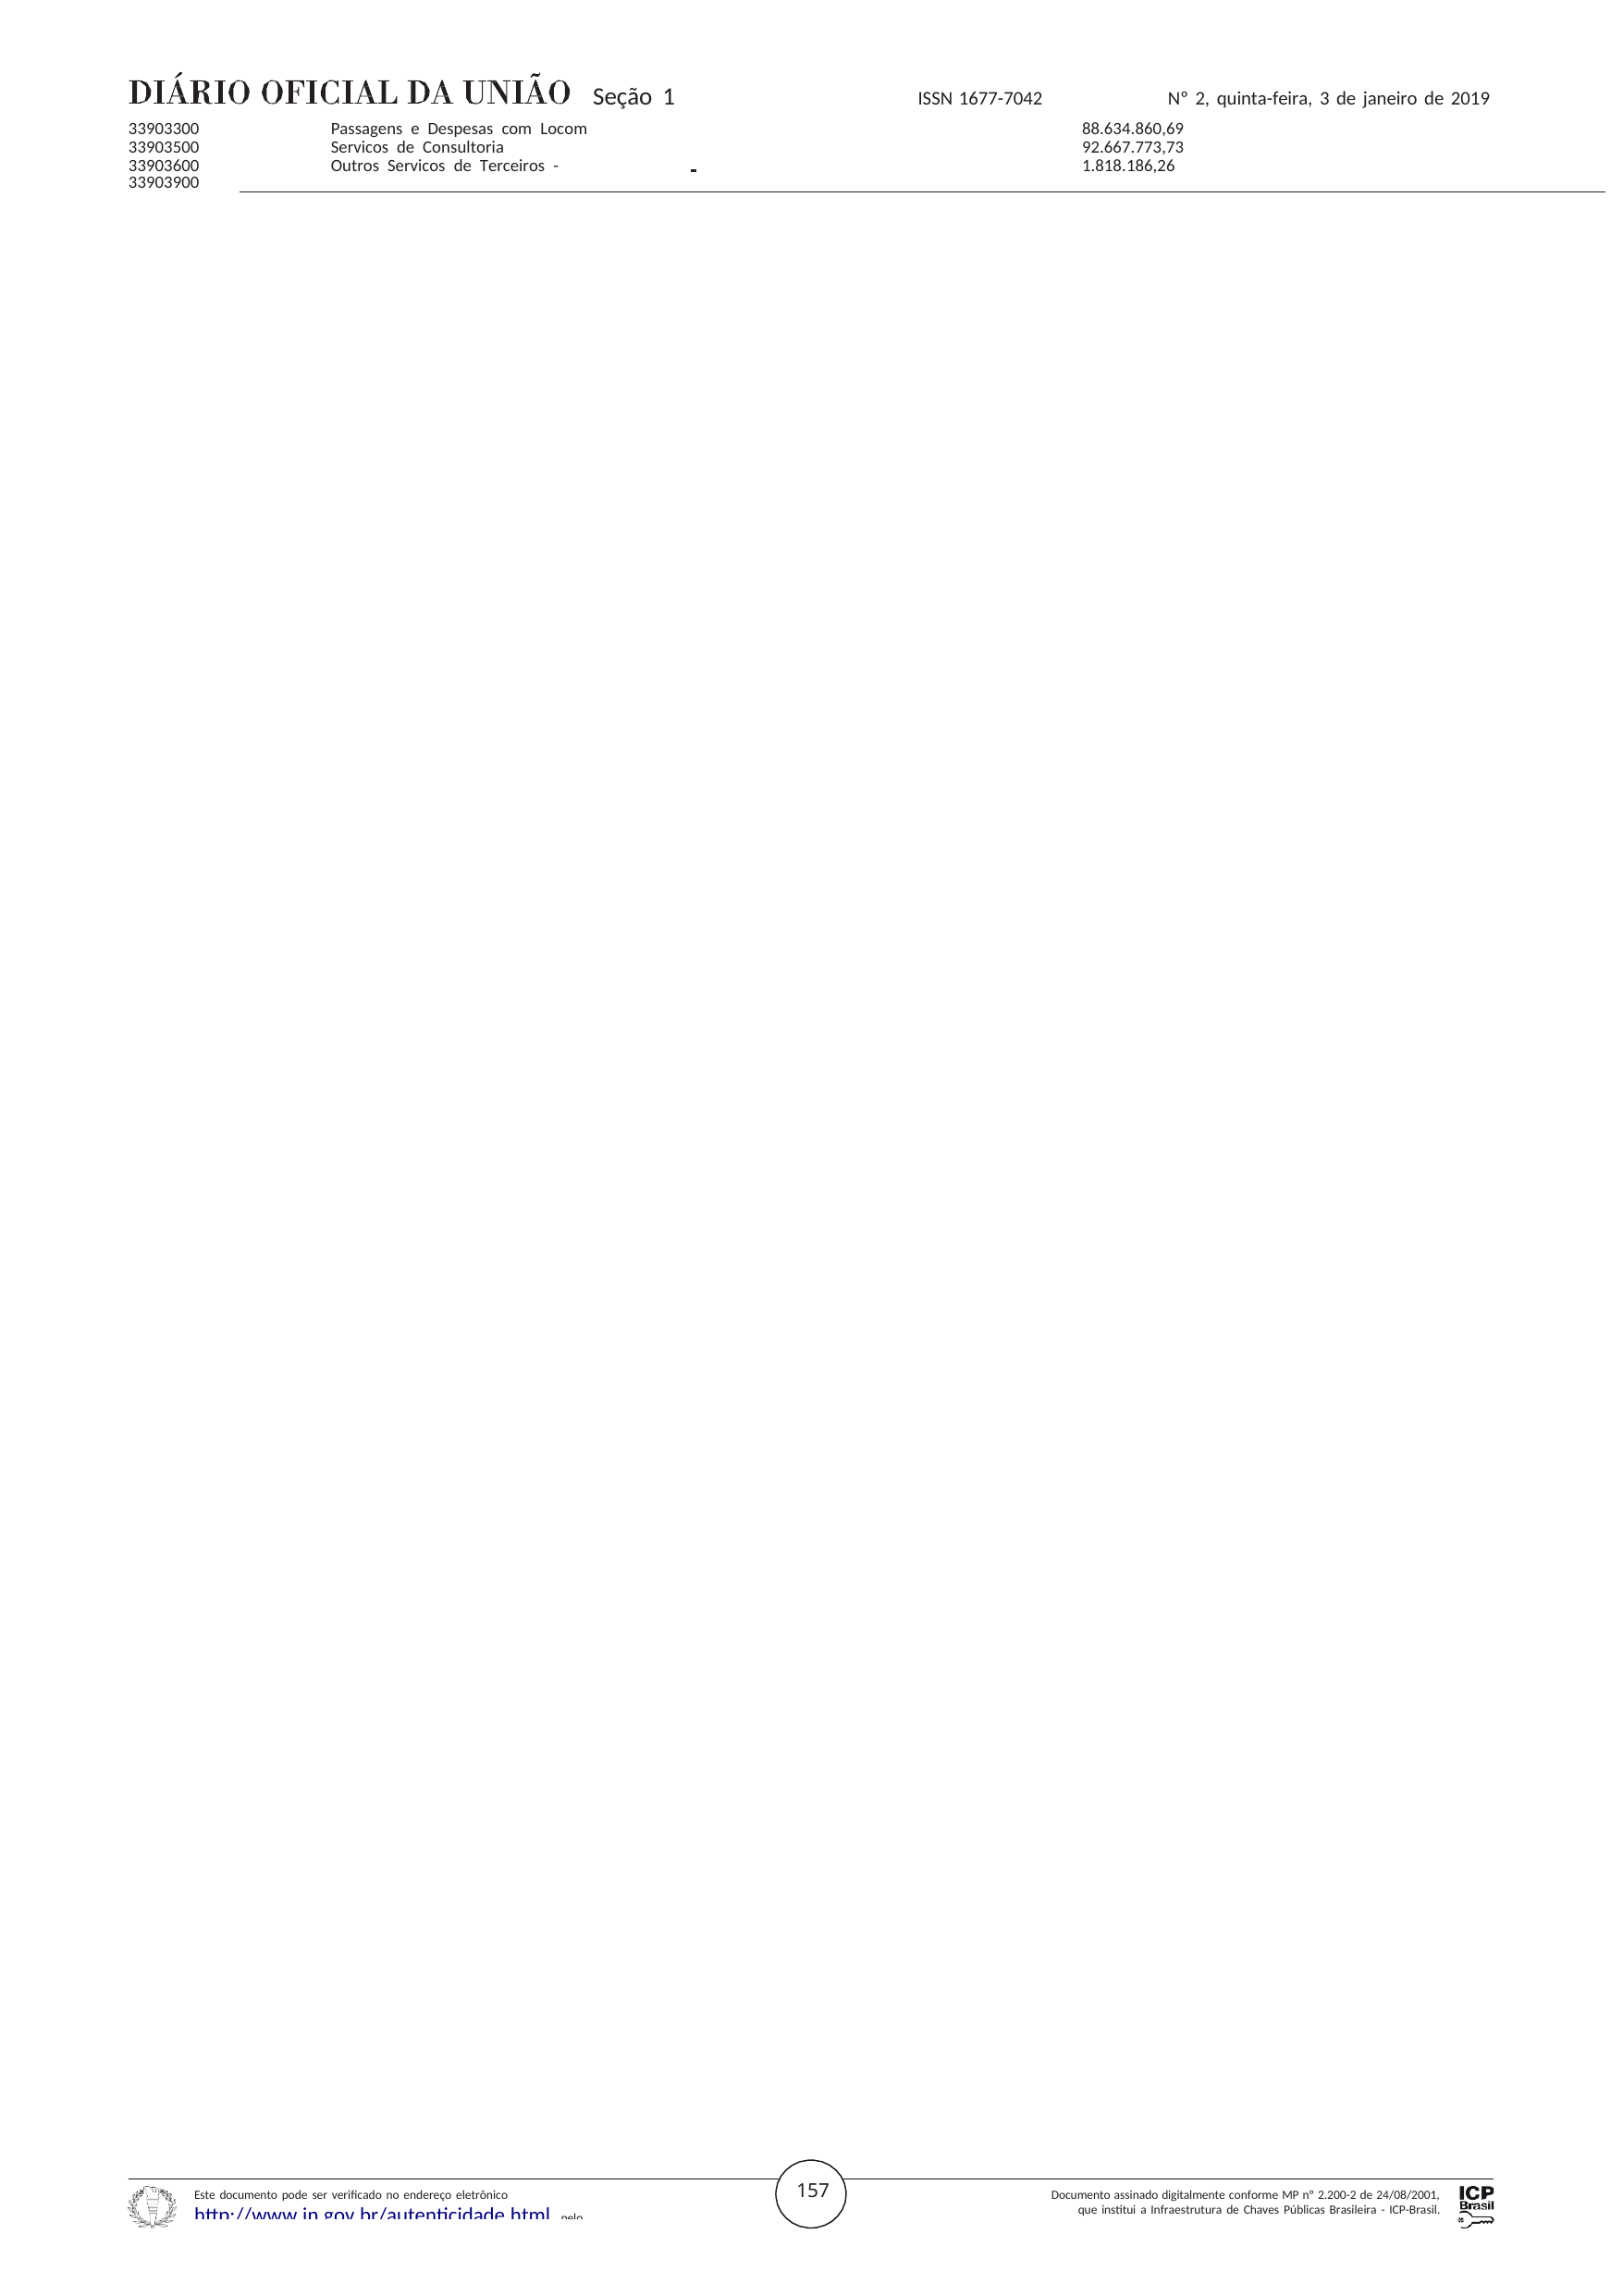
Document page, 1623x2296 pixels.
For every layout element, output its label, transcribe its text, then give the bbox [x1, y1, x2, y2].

table_cell 88.634.860,69 [837, 119, 1211, 138]
table_cell 1.818.186,26 [837, 157, 1211, 176]
table_cell 33903300 [123, 119, 265, 138]
table_cell Outros Servicos de Terceiros - [265, 176, 837, 191]
table_cell Servicos de Consultoria [265, 139, 837, 157]
table_cell 33903600 [123, 157, 265, 176]
table_cell Outros Servicos de Terceiros - [265, 157, 837, 176]
table_cell 33903900 [123, 176, 265, 191]
table_cell 33903500 [123, 139, 265, 157]
table_cell Passagens e Despesas com Locom [265, 119, 837, 138]
table_cell 92.667.773,73 [837, 139, 1211, 157]
table_cell 1.100.473.097,14 [837, 176, 1211, 191]
